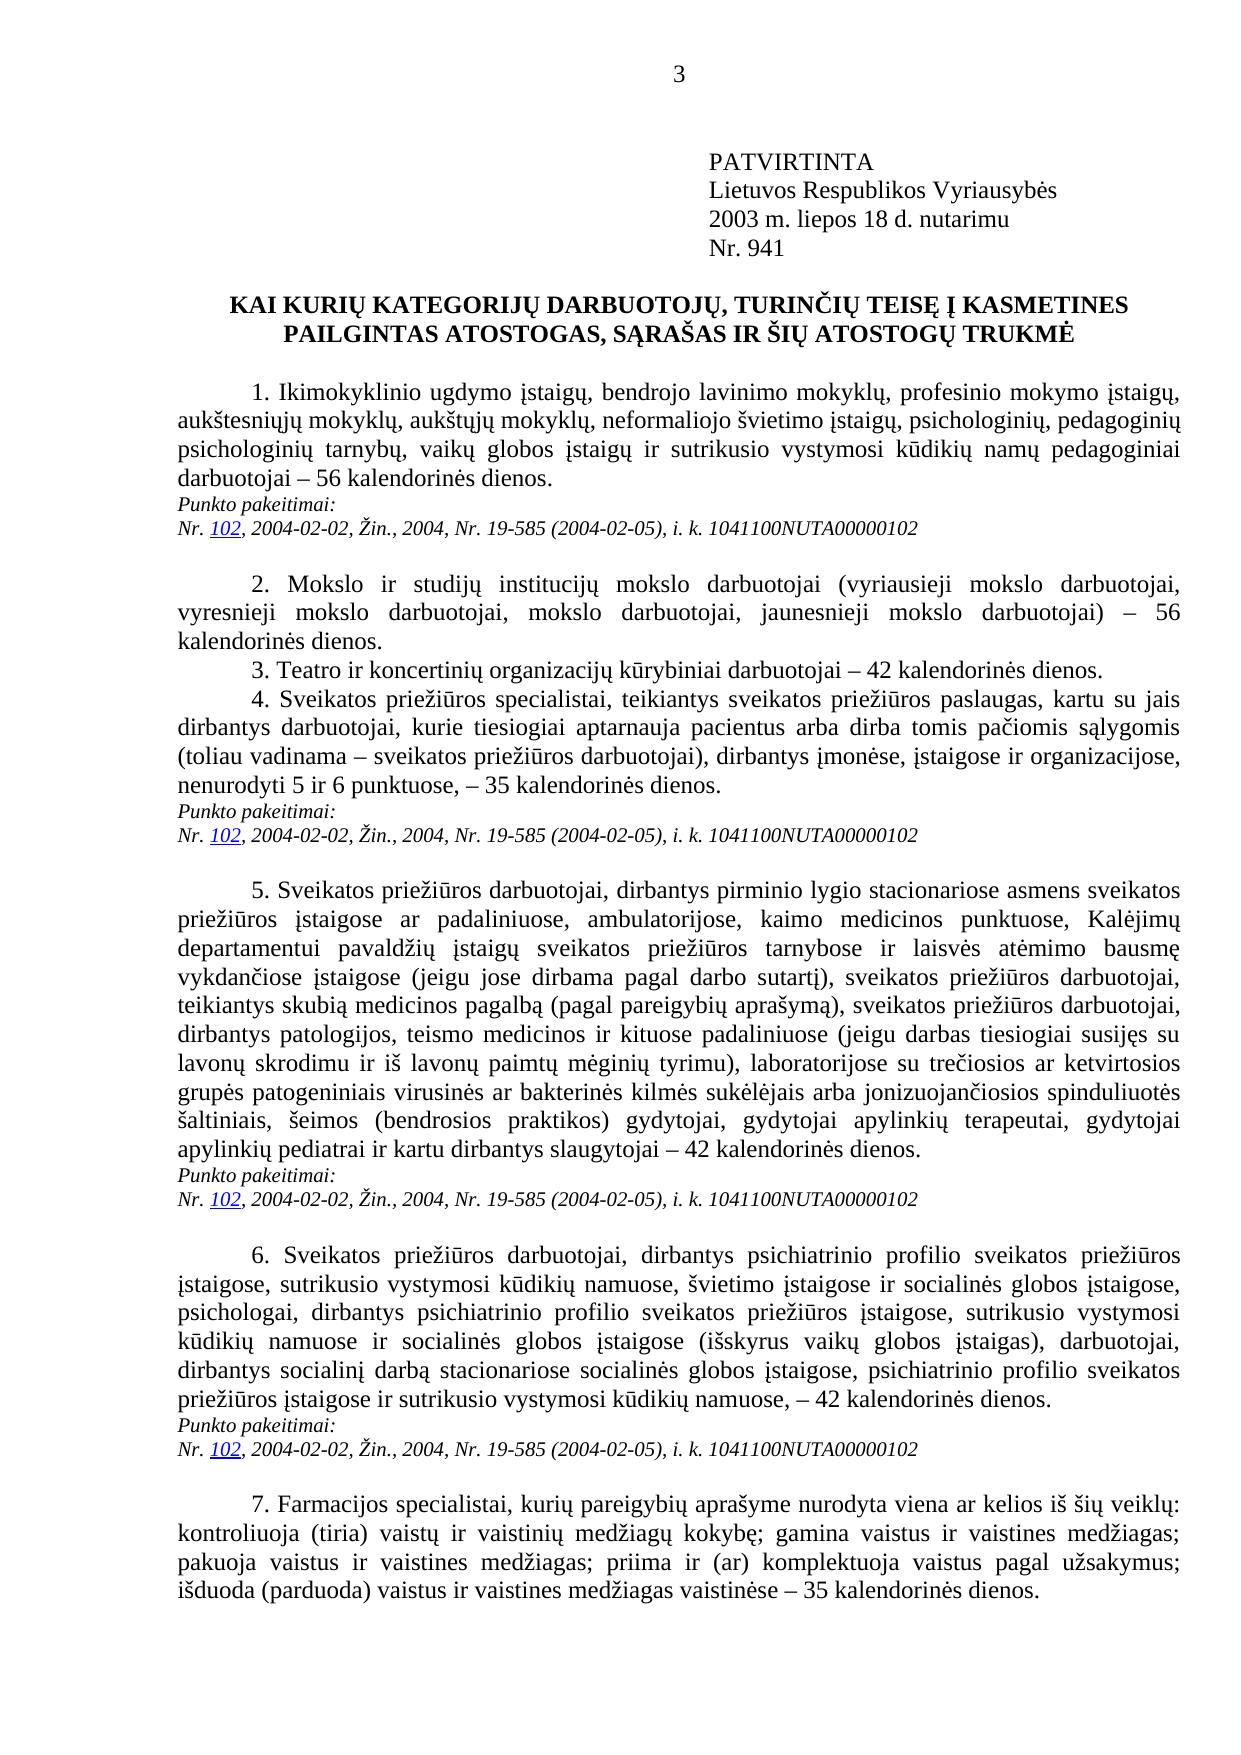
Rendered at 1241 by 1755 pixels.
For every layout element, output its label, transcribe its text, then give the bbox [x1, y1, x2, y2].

text Nr. 102, 2004-02-02, Žin., 2004, Nr. 19-585 (2004-02-05), i. k. 1041100NUTA00000102 [177, 1437, 1181, 1461]
text 1. Ikimokyklinio ugdymo įstaigų, bendrojo lavinimo mokyklų, profesinio mokymo įstaigų, aukštesniųjų mokyklų, aukštųjų mokyklų, neformaliojo švietimo įstaigų, psichologinių, pedagoginių psichologinių tarnybų, vaikų globos įstaigų ir sutrikusio vystymosi kūdikių namų pedagoginiai darbuotojai – 56 kalendorinės dienos. [177, 377, 1181, 492]
text 6. Sveikatos priežiūros darbuotojai, dirbantys psichiatrinio profilio sveikatos priežiūros įstaigose, sutrikusio vystymosi kūdikių namuose, švietimo įstaigose ir socialinės globos įstaigose, psichologai, dirbantys psichiatrinio profilio sveikatos priežiūros įstaigose, sutrikusio vystymosi kūdikių namuose ir socialinės globos įstaigose (išskyrus vaikų globos įstaigas), darbuotojai, dirbantys socialinį darbą stacionariose socialinės globos įstaigose, psichiatrinio profilio sveikatos priežiūros įstaigose ir sutrikusio vystymosi kūdikių namuose, – 42 kalendorinės dienos. [177, 1240, 1181, 1412]
text PAILGINTAS ATOSTOGAS, SĄRAŠAS IR ŠIŲ ATOSTOGŲ TRUKMĖ [177, 319, 1181, 348]
text Nr. 102, 2004-02-02, Žin., 2004, Nr. 19-585 (2004-02-05), i. k. 1041100NUTA00000102 [177, 1187, 1181, 1211]
text Punkto pakeitimai: [177, 1412, 1181, 1437]
text Punkto pakeitimai: [177, 492, 1181, 516]
text Punkto pakeitimai: [177, 1163, 1181, 1187]
text 2. Mokslo ir studijų institucijų mokslo darbuotojai (vyriausieji mokslo darbuotojai, vyresnieji mokslo darbuotojai, mokslo darbuotojai, jaunesnieji mokslo darbuotojai) – 56 kalendorinės dienos. [177, 569, 1181, 655]
text 2003 m. liepos 18 d. nutarimu [177, 204, 1181, 233]
text PATVIRTINTA [177, 147, 1181, 176]
text Nr. 102, 2004-02-02, Žin., 2004, Nr. 19-585 (2004-02-05), i. k. 1041100NUTA00000102 [177, 516, 1181, 540]
text Nr. 102, 2004-02-02, Žin., 2004, Nr. 19-585 (2004-02-05), i. k. 1041100NUTA00000102 [177, 823, 1181, 847]
text 5. Sveikatos priežiūros darbuotojai, dirbantys pirminio lygio stacionariose asmens sveikatos priežiūros įstaigose ar padaliniuose, ambulatorijose, kaimo medicinos punktuose, Kalėjimų departamentui pavaldžių įstaigų sveikatos priežiūros tarnybose ir laisvės atėmimo bausmę vykdančiose įstaigose (jeigu jose dirbama pagal darbo sutartį), sveikatos priežiūros darbuotojai, teikiantys skubią medicinos pagalbą (pagal pareigybių aprašymą), sveikatos priežiūros darbuotojai, dirbantys patologijos, teismo medicinos ir kituose padaliniuose (jeigu darbas tiesiogiai susijęs su lavonų skrodimu ir iš lavonų paimtų mėginių tyrimu), laboratorijose su trečiosios ar ketvirtosios grupės patogeniniais virusinės ar bakterinės kilmės sukėlėjais arba jonizuojančiosios spinduliuotės šaltiniais, šeimos (bendrosios praktikos) gydytojai, gydytojai apylinkių terapeutai, gydytojai apylinkių pediatrai ir kartu dirbantys slaugytojai – 42 kalendorinės dienos. [177, 876, 1181, 1163]
text 4. Sveikatos priežiūros specialistai, teikiantys sveikatos priežiūros paslaugas, kartu su jais dirbantys darbuotojai, kurie tiesiogiai aptarnauja pacientus arba dirba tomis pačiomis sąlygomis (toliau vadinama – sveikatos priežiūros darbuotojai), dirbantys įmonėse, įstaigose ir organizacijose, nenurodyti 5 ir 6 punktuose, – 35 kalendorinės dienos. [177, 684, 1181, 799]
text Punkto pakeitimai: [177, 799, 1181, 823]
text 7. Farmacijos specialistai, kurių pareigybių aprašyme nurodyta viena ar kelios iš šių veiklų: kontroliuoja (tiria) vaistų ir vaistinių medžiagų kokybę; gamina vaistus ir vaistines medžiagas; pakuoja vaistus ir vaistines medžiagas; priima ir (ar) komplektuoja vaistus pagal užsakymus; išduoda (parduoda) vaistus ir vaistines medžiagas vaistinėse – 35 kalendorinės dienos. [177, 1489, 1181, 1604]
text Lietuvos Respublikos Vyriausybės [177, 176, 1181, 204]
text 3. Teatro ir koncertinių organizacijų kūrybiniai darbuotojai – 42 kalendorinės dienos. [177, 655, 1181, 684]
text KAI KURIŲ KATEGORIJŲ DARBUOTOJŲ, TURINČIŲ TEISĘ Į KASMETINES [177, 291, 1181, 319]
text Nr. 941 [177, 233, 1181, 262]
